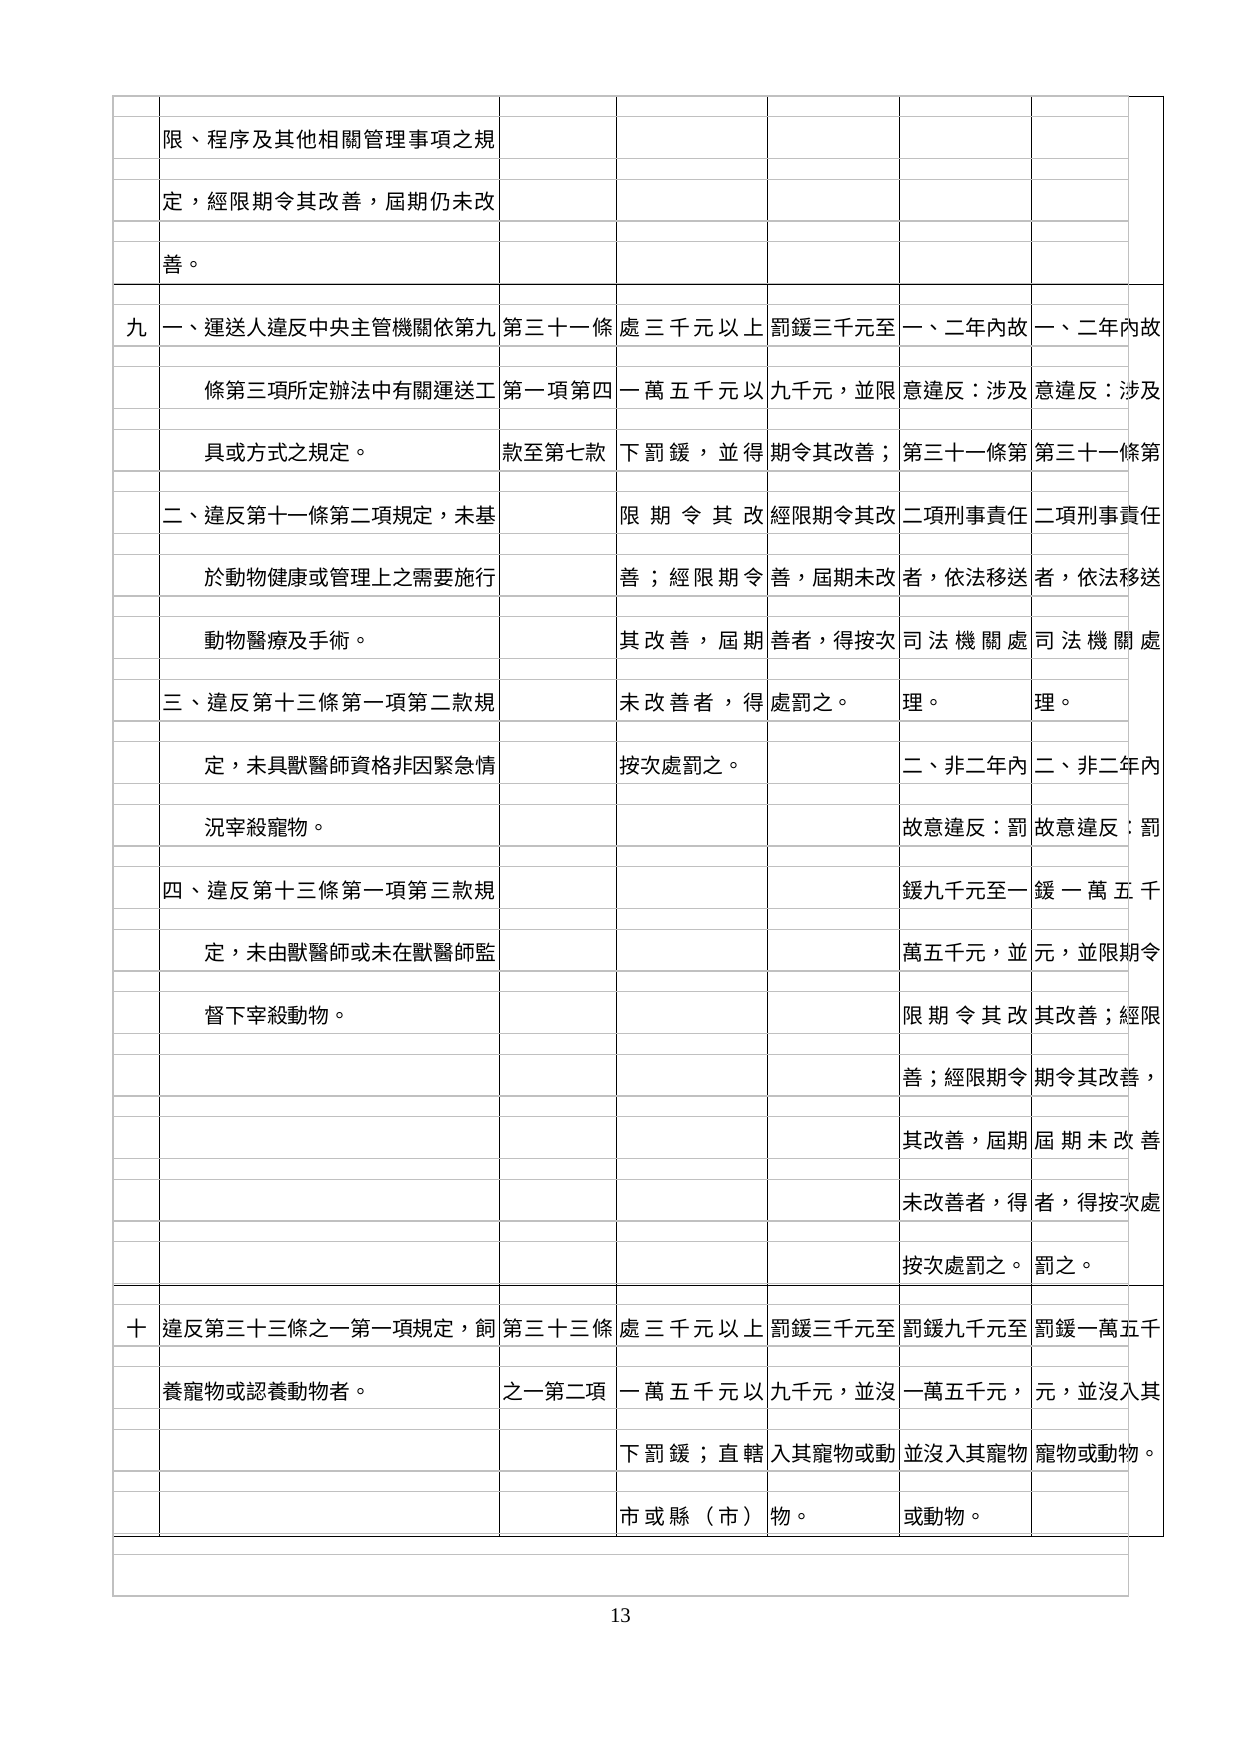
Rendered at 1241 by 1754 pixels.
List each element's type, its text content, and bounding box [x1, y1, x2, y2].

table_cell [160, 472, 499, 491]
table_cell [114, 680, 159, 720]
table_cell 一、二年內故意違反：涉及第三十一條第二項刑事責任者，依法移送司法機關處理。 二、非二年內故意違反：罰鍰一萬五千元，並限期令其改善；經限期令其改善，屆期未改善者，得按次處罰之。 [1032, 972, 1128, 991]
table_cell [900, 847, 1031, 866]
table_cell [160, 784, 499, 804]
table_cell [617, 805, 767, 845]
table_cell 罰鍰一萬五千元，並限期令其改善；經限期令其改善，屆期未改善者，得按次處罰之。 [1032, 97, 1128, 116]
table_cell 一、二年內故意違反：涉及第三十一條第二項刑事責任者，依法移送司法機關處理。 二、非二年內故意違反：罰鍰一萬五千元，並限期令其改善；經限期令其改善，屆期未改善者，得按次處罰之。 [1032, 909, 1128, 929]
table_cell 二、非二年內 [900, 742, 1031, 783]
table_cell [114, 597, 159, 616]
table_cell [617, 1055, 767, 1095]
table_cell 善；經限期令 [617, 555, 767, 595]
table_cell [768, 242, 899, 283]
table_cell 鍰九千元至一 [900, 867, 1031, 908]
table_cell [900, 472, 1031, 491]
table_cell [900, 659, 1031, 679]
table_cell [500, 847, 616, 866]
table_cell 二、違反第十一條第二項規定，未基 [160, 492, 499, 533]
table_cell 一、二年內故意違反：涉及第三十一條第二項刑事責任者，依法移送司法機關處理。 二、非二年內故意違反：罰鍰一萬五千元，並限期令其改善；經限期令其改善，屆期未改善者，得按次處罰之。 [1032, 492, 1128, 533]
table_cell 下罰鍰；直轄 [617, 1430, 767, 1470]
table_cell [500, 472, 616, 491]
table_cell [768, 1409, 899, 1429]
table_cell [900, 1034, 1031, 1054]
table_cell 二項刑事責任 [900, 492, 1031, 533]
table_cell 經限期令其改 [768, 492, 899, 533]
table_cell 一、二年內故意違反：涉及第三十一條第二項刑事責任者，依法移送司法機關處理。 二、非二年內故意違反：罰鍰一萬五千元，並限期令其改善；經限期令其改善，屆期未改善者，得按次處罰之。 [1032, 805, 1128, 845]
table_cell [768, 409, 899, 429]
table_cell 第一項第四 [500, 367, 616, 408]
table_cell 司法機關處 [900, 617, 1031, 658]
table_cell [768, 1472, 899, 1491]
table_cell [500, 1034, 616, 1054]
table_cell [900, 722, 1031, 741]
table_cell [500, 867, 616, 908]
table_cell [900, 1159, 1031, 1179]
table_cell [500, 1492, 616, 1533]
table_cell 一、二年內故意違反：涉及第三十一條第二項刑事責任者，依法移送司法機關處理。 二、非二年內故意違反：罰鍰一萬五千元，並限期令其改善；經限期令其改善，屆期未改善者，得按次處罰之。 [1032, 1242, 1128, 1283]
table_cell [617, 867, 767, 908]
table_cell [500, 1159, 616, 1179]
table_cell 罰鍰一萬五千元，並沒入其寵物或動物。 [1032, 1430, 1128, 1470]
table_cell [900, 1222, 1031, 1241]
table_cell 一、運送人違反中央主管機關依第九 [160, 305, 499, 345]
table_cell [500, 159, 616, 179]
table_cell [500, 909, 616, 929]
table_cell 罰鍰一萬五千元，並沒入其寵物或動物。 [1032, 1472, 1128, 1491]
table_cell [617, 992, 767, 1033]
table_cell 第三十三條 [500, 1305, 616, 1345]
table_cell 一、二年內故意違反：涉及第三十一條第二項刑事責任者，依法移送司法機關處理。 二、非二年內故意違反：罰鍰一萬五千元，並限期令其改善；經限期令其改善，屆期未改善者，得按次處罰之。 [1032, 1117, 1128, 1158]
table_cell 違反第三十三條之一第一項規定，飼 [160, 1305, 499, 1345]
table_cell [114, 992, 159, 1033]
table_cell [900, 972, 1031, 991]
table_cell [114, 1367, 159, 1408]
table_cell 一、二年內故意違反：涉及第三十一條第二項刑事責任者，依法移送司法機關處理。 二、非二年內故意違反：罰鍰一萬五千元，並限期令其改善；經限期令其改善，屆期未改善者，得按次處罰之。 [1032, 1159, 1128, 1179]
table_cell [617, 597, 767, 616]
table_cell [500, 1409, 616, 1429]
table_cell 其改善，屆期 [900, 1117, 1031, 1158]
table_cell [160, 659, 499, 679]
table_cell [160, 1347, 499, 1366]
table_cell 一、二年內故意違反：涉及第三十一條第二項刑事責任者，依法移送司法機關處理。 二、非二年內故意違反：罰鍰一萬五千元，並限期令其改善；經限期令其改善，屆期未改善者，得按次處罰之。 [1032, 659, 1128, 679]
table_cell [768, 805, 899, 845]
table_cell 動物醫療及手術。 [160, 617, 499, 658]
table_cell [500, 285, 616, 304]
table_cell [500, 659, 616, 679]
table_cell [114, 555, 159, 595]
table_cell [617, 972, 767, 991]
table_cell [114, 847, 159, 866]
table_cell [114, 1472, 159, 1491]
table_cell [114, 1286, 159, 1304]
table_cell [617, 1159, 767, 1179]
table_cell 限期令其改 [617, 492, 767, 533]
table_cell [900, 222, 1031, 241]
table_cell 善者，得按次 [768, 617, 899, 658]
table_cell 罰鍰三千元至 [768, 1305, 899, 1345]
table_cell [768, 659, 899, 679]
table_cell [617, 1222, 767, 1241]
table_cell [617, 1242, 767, 1283]
table_cell 一、二年內故意違反：涉及第三十一條第二項刑事責任者，依法移送司法機關處理。 二、非二年內故意違反：罰鍰一萬五千元，並限期令其改善；經限期令其改善，屆期未改善者，得按次處罰之。 [1032, 1034, 1128, 1054]
table_cell 限、程序及其他相關管理事項之規 [160, 117, 499, 158]
table_cell [617, 222, 767, 241]
table_cell [900, 285, 1031, 304]
table_cell 罰鍰九千元至 [900, 1305, 1031, 1345]
table_cell 一、二年內故意違反：涉及第三十一條第二項刑事責任者，依法移送司法機關處理。 二、非二年內故意違反：罰鍰一萬五千元，並限期令其改善；經限期令其改善，屆期未改善者，得按次處罰之。 [1032, 680, 1128, 720]
table_cell [617, 722, 767, 741]
table_cell [900, 1472, 1031, 1491]
table_cell 一、二年內故意違反：涉及第三十一條第二項刑事責任者，依法移送司法機關處理。 二、非二年內故意違反：罰鍰一萬五千元，並限期令其改善；經限期令其改善，屆期未改善者，得按次處罰之。 [1032, 1222, 1128, 1241]
table_cell [900, 909, 1031, 929]
table_cell [500, 722, 616, 741]
table_cell [500, 1117, 616, 1158]
table_cell [768, 847, 899, 866]
table_cell [617, 1117, 767, 1158]
table_cell 一、二年內故意違反：涉及第三十一條第二項刑事責任者，依法移送司法機關處理。 二、非二年內故意違反：罰鍰一萬五千元，並限期令其改善；經限期令其改善，屆期未改善者，得按次處罰之。 [1032, 867, 1128, 908]
table_cell [160, 159, 499, 179]
table_cell 九 [114, 305, 159, 345]
table_cell [114, 930, 159, 970]
table_cell 罰鍰一萬五千元，並沒入其寵物或動物。 [1032, 1305, 1128, 1345]
table_cell [768, 1055, 899, 1095]
table_cell [160, 1492, 499, 1533]
table_cell 一、二年內故意違反：涉及第三十一條第二項刑事責任者，依法移送司法機關處理。 二、非二年內故意違反：罰鍰一萬五千元，並限期令其改善；經限期令其改善，屆期未改善者，得按次處罰之。 [1032, 555, 1128, 595]
table_cell [500, 972, 616, 991]
table_cell 罰鍰一萬五千元，並沒入其寵物或動物。 [1032, 1492, 1128, 1533]
table_cell 罰鍰一萬五千元，並限期令其改善；經限期令其改善，屆期未改善者，得按次處罰之。 [1032, 222, 1128, 241]
table_cell [768, 1242, 899, 1283]
table_cell [768, 992, 899, 1033]
table_cell [500, 1430, 616, 1470]
table_cell [114, 1034, 159, 1054]
table_cell [768, 742, 899, 783]
table_cell [160, 597, 499, 616]
table_cell [500, 222, 616, 241]
table_cell 第三十一條第 [900, 430, 1031, 470]
table_cell 條第三項所定辦法中有關運送工 [160, 367, 499, 408]
table_cell [500, 242, 616, 283]
table_cell 善；經限期令 [900, 1055, 1031, 1095]
table_cell [500, 992, 616, 1033]
table_cell [768, 159, 899, 179]
table_cell [500, 1472, 616, 1491]
table_cell 一、二年內故意違反：涉及第三十一條第二項刑事責任者，依法移送司法機關處理。 二、非二年內故意違反：罰鍰一萬五千元，並限期令其改善；經限期令其改善，屆期未改善者，得按次處罰之。 [1032, 285, 1128, 304]
table_cell 一、二年內故意違反：涉及第三十一條第二項刑事責任者，依法移送司法機關處理。 二、非二年內故意違反：罰鍰一萬五千元，並限期令其改善；經限期令其改善，屆期未改善者，得按次處罰之。 [1032, 472, 1128, 491]
table_cell [114, 97, 159, 116]
table_cell [768, 909, 899, 929]
table_cell [114, 1180, 159, 1220]
table_cell [500, 742, 616, 783]
table_cell [500, 492, 616, 533]
table_cell [768, 1159, 899, 1179]
table_cell [768, 347, 899, 366]
table_cell 四、違反第十三條第一項第三款規 [160, 867, 499, 908]
table_cell [768, 722, 899, 741]
table_cell 萬五千元，並 [900, 930, 1031, 970]
table_cell [617, 847, 767, 866]
table_cell [160, 909, 499, 929]
table_cell [114, 1409, 159, 1429]
table_cell [500, 1097, 616, 1116]
table_cell [114, 1242, 159, 1283]
table_cell [160, 534, 499, 554]
table_cell [160, 972, 499, 991]
table_cell 市或縣（市） [617, 1492, 767, 1533]
table_cell [160, 1097, 499, 1116]
table_cell [900, 1409, 1031, 1429]
table_cell [114, 347, 159, 366]
table_cell [617, 659, 767, 679]
table_cell 九千元，並沒 [768, 1367, 899, 1408]
table_cell [160, 1159, 499, 1179]
table_cell [160, 1430, 499, 1470]
table_cell 之一第二項 [500, 1367, 616, 1408]
table_cell [114, 430, 159, 470]
table_cell [617, 1180, 767, 1220]
table_cell [160, 1286, 499, 1304]
table_cell [900, 534, 1031, 554]
table_cell [160, 1242, 499, 1283]
table_cell [114, 492, 159, 533]
table_cell 按次處罰之。 [617, 742, 767, 783]
table_cell 定，經限期令其改善，屆期仍未改 [160, 180, 499, 220]
table_cell 或動物。 [900, 1492, 1031, 1533]
table_cell [114, 1492, 159, 1533]
table_cell 一、二年內故意違反：涉及第三十一條第二項刑事責任者，依法移送司法機關處理。 二、非二年內故意違反：罰鍰一萬五千元，並限期令其改善；經限期令其改善，屆期未改善者，得按次處罰之。 [1032, 1055, 1128, 1095]
table_cell [500, 1242, 616, 1283]
table_cell [768, 1222, 899, 1241]
table_cell [114, 1097, 159, 1116]
table_cell [114, 159, 159, 179]
table_cell [900, 242, 1031, 283]
table_cell 按次處罰之。 [900, 1242, 1031, 1283]
table_cell [617, 909, 767, 929]
table_cell [500, 784, 616, 804]
table_cell 期令其改善； [768, 430, 899, 470]
table_cell 罰鍰一萬五千元，並沒入其寵物或動物。 [1032, 1409, 1128, 1429]
table_cell [500, 597, 616, 616]
table_cell 一、二年內故意違反：涉及第三十一條第二項刑事責任者，依法移送司法機關處理。 二、非二年內故意違反：罰鍰一萬五千元，並限期令其改善；經限期令其改善，屆期未改善者，得按次處罰之。 [1129, 285, 1163, 1285]
table_cell [617, 242, 767, 283]
table_cell [768, 117, 899, 158]
table_cell [617, 1472, 767, 1491]
table_cell [900, 1286, 1031, 1304]
table_cell [114, 242, 159, 283]
table_cell [500, 617, 616, 658]
table_cell [160, 1472, 499, 1491]
table_cell 九千元，並限 [768, 367, 899, 408]
table_cell 養寵物或認養動物者。 [160, 1367, 499, 1408]
table_cell [768, 1347, 899, 1366]
table_cell [768, 1117, 899, 1158]
table_cell [768, 285, 899, 304]
table_cell 一、二年內故意違反：涉及第三十一條第二項刑事責任者，依法移送司法機關處理。 二、非二年內故意違反：罰鍰一萬五千元，並限期令其改善；經限期令其改善，屆期未改善者，得按次處罰之。 [1032, 847, 1128, 866]
table_cell [500, 680, 616, 720]
table_cell 故意違反：罰 [900, 805, 1031, 845]
table_cell [500, 1180, 616, 1220]
table_cell 限期令其改 [900, 992, 1031, 1033]
table_cell [114, 805, 159, 845]
table_cell [617, 1034, 767, 1054]
table_cell [900, 784, 1031, 804]
table_cell 罰鍰一萬五千元，並限期令其改善；經限期令其改善，屆期未改善者，得按次處罰之。 [1032, 159, 1128, 179]
table_cell [768, 784, 899, 804]
table_cell [617, 347, 767, 366]
table_cell 處罰之。 [768, 680, 899, 720]
table_cell [768, 1180, 899, 1220]
table_cell [114, 1117, 159, 1158]
table_cell 入其寵物或動 [768, 1430, 899, 1470]
table_cell [160, 1222, 499, 1241]
table_cell [617, 534, 767, 554]
table_cell 定，未由獸醫師或未在獸醫師監 [160, 930, 499, 970]
table_cell [900, 97, 1031, 116]
table_cell 罰鍰一萬五千元，並沒入其寵物或動物。 [1032, 1367, 1128, 1408]
table_cell [114, 867, 159, 908]
table_cell 一萬五千元以 [617, 1367, 767, 1408]
table_cell [160, 1055, 499, 1095]
table_cell [617, 784, 767, 804]
table_cell [160, 722, 499, 741]
table_cell 一、二年內故意違反：涉及第三十一條第二項刑事責任者，依法移送司法機關處理。 二、非二年內故意違反：罰鍰一萬五千元，並限期令其改善；經限期令其改善，屆期未改善者，得按次處罰之。 [1032, 367, 1128, 408]
table_cell [900, 159, 1031, 179]
table_cell [114, 722, 159, 741]
table_cell 一、二年內故意違反：涉及第三十一條第二項刑事責任者，依法移送司法機關處理。 二、非二年內故意違反：罰鍰一萬五千元，並限期令其改善；經限期令其改善，屆期未改善者，得按次處罰之。 [1032, 930, 1128, 970]
table_cell [160, 1409, 499, 1429]
table_cell [114, 1347, 159, 1366]
table_cell 善，屆期未改 [768, 555, 899, 595]
table_cell [500, 97, 616, 116]
table_cell [114, 534, 159, 554]
table_cell 罰鍰一萬五千元，並沒入其寵物或動物。 [1032, 1347, 1128, 1366]
table_cell 一、二年內故意違反：涉及第三十一條第二項刑事責任者，依法移送司法機關處理。 二、非二年內故意違反：罰鍰一萬五千元，並限期令其改善；經限期令其改善，屆期未改善者，得按次處罰之。 [1032, 992, 1128, 1033]
table_cell 具或方式之規定。 [160, 430, 499, 470]
table_cell 罰鍰三千元至 [768, 305, 899, 345]
table_cell [900, 1097, 1031, 1116]
table_cell [500, 347, 616, 366]
table_cell [617, 1347, 767, 1366]
table_cell [500, 1347, 616, 1366]
table_cell 罰鍰一萬五千元，並沒入其寵物或動物。 [1032, 1286, 1128, 1304]
table_cell 一、二年內故意違反：涉及第三十一條第二項刑事責任者，依法移送司法機關處理。 二、非二年內故意違反：罰鍰一萬五千元，並限期令其改善；經限期令其改善，屆期未改善者，得按次處罰之。 [1032, 742, 1128, 783]
table_cell [768, 597, 899, 616]
table_cell 罰鍰一萬五千元，並限期令其改善；經限期令其改善，屆期未改善者，得按次處罰之。 [1032, 242, 1128, 283]
table_cell [114, 617, 159, 658]
table_cell [114, 784, 159, 804]
table_cell [617, 409, 767, 429]
table_cell [768, 972, 899, 991]
table_cell [500, 1286, 616, 1304]
table_cell 處三千元以上 [617, 1305, 767, 1345]
table_cell 理。 [900, 680, 1031, 720]
table_cell [500, 1222, 616, 1241]
table_cell [617, 930, 767, 970]
table_cell [900, 1347, 1031, 1366]
table_cell [160, 1180, 499, 1220]
table_cell 罰鍰一萬五千元，並沒入其寵物或動物。 [1129, 1286, 1163, 1536]
table_cell [617, 1097, 767, 1116]
table_cell [500, 930, 616, 970]
table_cell 罰鍰一萬五千元，並限期令其改善；經限期令其改善，屆期未改善者，得按次處罰之。 [1032, 117, 1128, 158]
table_cell 一、二年內故意違反：涉及第三十一條第二項刑事責任者，依法移送司法機關處理。 二、非二年內故意違反：罰鍰一萬五千元，並限期令其改善；經限期令其改善，屆期未改善者，得按次處罰之。 [1032, 722, 1128, 741]
table_cell [617, 1286, 767, 1304]
table_cell [114, 367, 159, 408]
table_cell [500, 1055, 616, 1095]
table_cell [160, 347, 499, 366]
table_cell 一、二年內故意違反：涉及第三十一條第二項刑事責任者，依法移送司法機關處理。 二、非二年內故意違反：罰鍰一萬五千元，並限期令其改善；經限期令其改善，屆期未改善者，得按次處罰之。 [1032, 305, 1128, 345]
table_cell 一、二年內故意違反：涉及第三十一條第二項刑事責任者，依法移送司法機關處理。 二、非二年內故意違反：罰鍰一萬五千元，並限期令其改善；經限期令其改善，屆期未改善者，得按次處罰之。 [1032, 347, 1128, 366]
table_cell 一、二年內故意違反：涉及第三十一條第二項刑事責任者，依法移送司法機關處理。 二、非二年內故意違反：罰鍰一萬五千元，並限期令其改善；經限期令其改善，屆期未改善者，得按次處罰之。 [1032, 597, 1128, 616]
table_cell [768, 1286, 899, 1304]
table_cell [114, 285, 159, 304]
table_cell 未改善者，得 [617, 680, 767, 720]
table_cell [900, 347, 1031, 366]
table_cell [500, 180, 616, 220]
table_cell [617, 180, 767, 220]
table_cell 督下宰殺動物。 [160, 992, 499, 1033]
table_cell [114, 1430, 159, 1470]
table_cell 並沒入其寵物 [900, 1430, 1031, 1470]
table_cell [617, 117, 767, 158]
table_cell 於動物健康或管理上之需要施行 [160, 555, 499, 595]
table_cell 一、二年內故意違反：涉及第三十一條第二項刑事責任者，依法移送司法機關處理。 二、非二年內故意違反：罰鍰一萬五千元，並限期令其改善；經限期令其改善，屆期未改善者，得按次處罰之。 [1032, 617, 1128, 658]
table_cell 善。 [160, 242, 499, 283]
table_cell 一萬五千元以 [617, 367, 767, 408]
table_cell [900, 117, 1031, 158]
table_cell 物。 [768, 1492, 899, 1533]
table_cell [500, 805, 616, 845]
table_cell [160, 285, 499, 304]
table_cell [768, 472, 899, 491]
table_cell [617, 472, 767, 491]
table_cell [114, 1222, 159, 1241]
table_cell 一、二年內故意違反：涉及第三十一條第二項刑事責任者，依法移送司法機關處理。 二、非二年內故意違反：罰鍰一萬五千元，並限期令其改善；經限期令其改善，屆期未改善者，得按次處罰之。 [1032, 534, 1128, 554]
table_cell [768, 1097, 899, 1116]
table_cell 款至第七款 [500, 430, 616, 470]
table_cell 第三十一條 [500, 305, 616, 345]
table_cell 一萬五千元， [900, 1367, 1031, 1408]
table_cell [114, 472, 159, 491]
table_cell [617, 159, 767, 179]
table_cell [768, 1034, 899, 1054]
table_cell 一、二年內故意違反：涉及第三十一條第二項刑事責任者，依法移送司法機關處理。 二、非二年內故意違反：罰鍰一萬五千元，並限期令其改善；經限期令其改善，屆期未改善者，得按次處罰之。 [1032, 409, 1128, 429]
table_cell [114, 742, 159, 783]
table_cell 罰鍰一萬五千元，並限期令其改善；經限期令其改善，屆期未改善者，得按次處罰之。 [1032, 180, 1128, 220]
table_cell 處三千元以上 [617, 305, 767, 345]
table_cell 一、二年內故 [900, 305, 1031, 345]
table_cell [768, 222, 899, 241]
table_cell 一、二年內故意違反：涉及第三十一條第二項刑事責任者，依法移送司法機關處理。 二、非二年內故意違反：罰鍰一萬五千元，並限期令其改善；經限期令其改善，屆期未改善者，得按次處罰之。 [1032, 430, 1128, 470]
table_cell [900, 180, 1031, 220]
table_cell [114, 180, 159, 220]
table_cell 下罰鍰，並得 [617, 430, 767, 470]
table_cell [768, 97, 899, 116]
table_cell [500, 534, 616, 554]
table_cell [114, 409, 159, 429]
table_cell 罰鍰一萬五千元，並限期令其改善；經限期令其改善，屆期未改善者，得按次處罰之。 [1129, 97, 1163, 284]
table_cell 十 [114, 1305, 159, 1345]
table_cell [114, 222, 159, 241]
table_cell [768, 930, 899, 970]
table_cell [900, 597, 1031, 616]
table_cell 其改善，屆期 [617, 617, 767, 658]
table_cell [617, 1409, 767, 1429]
table_cell [500, 117, 616, 158]
table_cell [768, 180, 899, 220]
table_cell [114, 117, 159, 158]
table_cell 定，未具獸醫師資格非因緊急情 [160, 742, 499, 783]
table_cell [114, 1159, 159, 1179]
table_cell [617, 97, 767, 116]
table_cell 三、違反第十三條第一項第二款規 [160, 680, 499, 720]
table_cell 況宰殺寵物。 [160, 805, 499, 845]
table_cell [160, 847, 499, 866]
table_cell [114, 909, 159, 929]
table_cell [114, 1055, 159, 1095]
table_cell 一、二年內故意違反：涉及第三十一條第二項刑事責任者，依法移送司法機關處理。 二、非二年內故意違反：罰鍰一萬五千元，並限期令其改善；經限期令其改善，屆期未改善者，得按次處罰之。 [1032, 1097, 1128, 1116]
table_cell [500, 409, 616, 429]
table_cell [160, 1117, 499, 1158]
table_cell [500, 555, 616, 595]
table_cell [114, 972, 159, 991]
table_cell 意違反：涉及 [900, 367, 1031, 408]
table_cell [160, 1034, 499, 1054]
table_cell 未改善者，得 [900, 1180, 1031, 1220]
table_cell [768, 534, 899, 554]
table_cell [160, 409, 499, 429]
table_cell 者，依法移送 [900, 555, 1031, 595]
table_cell [900, 409, 1031, 429]
table_cell [617, 285, 767, 304]
table_cell [768, 867, 899, 908]
table_cell 一、二年內故意違反：涉及第三十一條第二項刑事責任者，依法移送司法機關處理。 二、非二年內故意違反：罰鍰一萬五千元，並限期令其改善；經限期令其改善，屆期未改善者，得按次處罰之。 [1032, 1180, 1128, 1220]
table_cell [114, 659, 159, 679]
table_cell 一、二年內故意違反：涉及第三十一條第二項刑事責任者，依法移送司法機關處理。 二、非二年內故意違反：罰鍰一萬五千元，並限期令其改善；經限期令其改善，屆期未改善者，得按次處罰之。 [1032, 784, 1128, 804]
